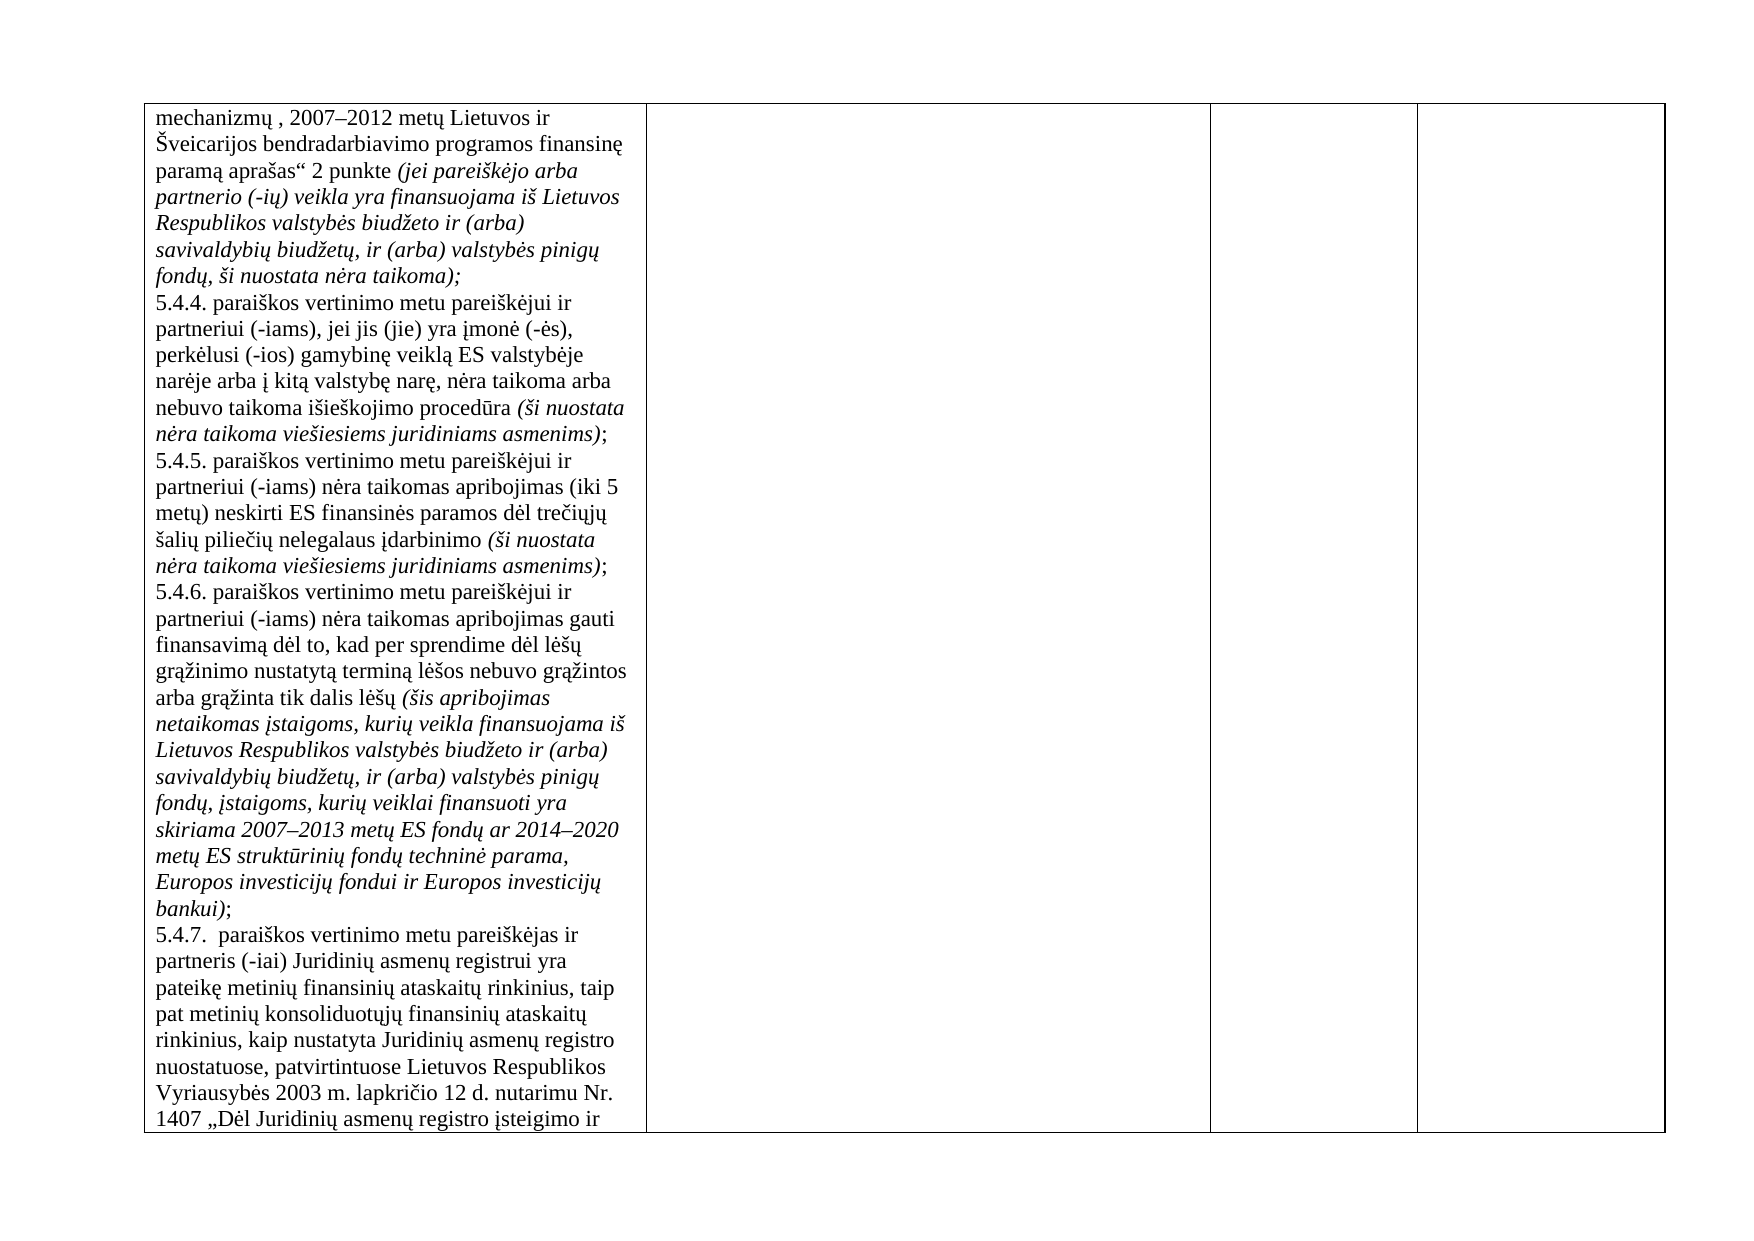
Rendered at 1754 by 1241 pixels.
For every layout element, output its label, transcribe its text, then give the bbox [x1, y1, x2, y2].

table_cell [1418, 104, 1664, 1132]
table_cell mechanizmų , 2007–2012 metų Lietuvos ir Šveicarijos bendradarbiavimo programos finansinę paramą aprašas“ 2 punkte (jei pareiškėjo arba partnerio (-ių) veikla yra finansuojama iš Lietuvos Respublikos valstybės biudžeto ir (arba) savivaldybių biudžetų, ir (arba) valstybės pinigų fondų, ši nuostata nėra taikoma); 5.4.4. paraiškos vertinimo metu pareiškėjui ir partneriui (-iams), jei jis (jie) yra įmonė (-ės), perkėlusi (-ios) gamybinę veiklą ES valstybėje narėje arba į kitą valstybę narę, nėra taikoma arba nebuvo taikoma išieškojimo procedūra (ši nuostata nėra taikoma viešiesiems juridiniams asmenims); 5.4.5. paraiškos vertinimo metu pareiškėjui ir partneriui (-iams) nėra taikomas apribojimas (iki 5 metų) neskirti ES finansinės paramos dėl trečiųjų šalių piliečių nelegalaus įdarbinimo (ši nuostata nėra taikoma viešiesiems juridiniams asmenims); 5.4.6. paraiškos vertinimo metu pareiškėjui ir partneriui (-iams) nėra taikomas apribojimas gauti finansavimą dėl to, kad per sprendime dėl lėšų grąžinimo nustatytą terminą lėšos nebuvo grąžintos arba grąžinta tik dalis lėšų (šis apribojimas netaikomas įstaigoms, kurių veikla finansuojama iš Lietuvos Respublikos valstybės biudžeto ir (arba) savivaldybių biudžetų, ir (arba) valstybės pinigų fondų, įstaigoms, kurių veiklai finansuoti yra skiriama 2007–2013 metų ES fondų ar 2014–2020 metų ES struktūrinių fondų techninė parama, Europos investicijų fondui ir Europos investicijų bankui); 5.4.7. paraiškos vertinimo metu pareiškėjas ir partneris (-iai) Juridinių asmenų registrui yra pateikę metinių finansinių ataskaitų rinkinius, taip pat metinių konsoliduotųjų finansinių ataskaitų rinkinius, kaip nustatyta Juridinių asmenų registro nuostatuose, patvirtintuose Lietuvos Respublikos Vyriausybės 2003 m. lapkričio 12 d. nutarimu Nr. 1407 „Dėl Juridinių asmenų registro įsteigimo ir [145, 104, 646, 1132]
table_cell [647, 104, 1210, 1132]
table_cell [1211, 104, 1417, 1132]
